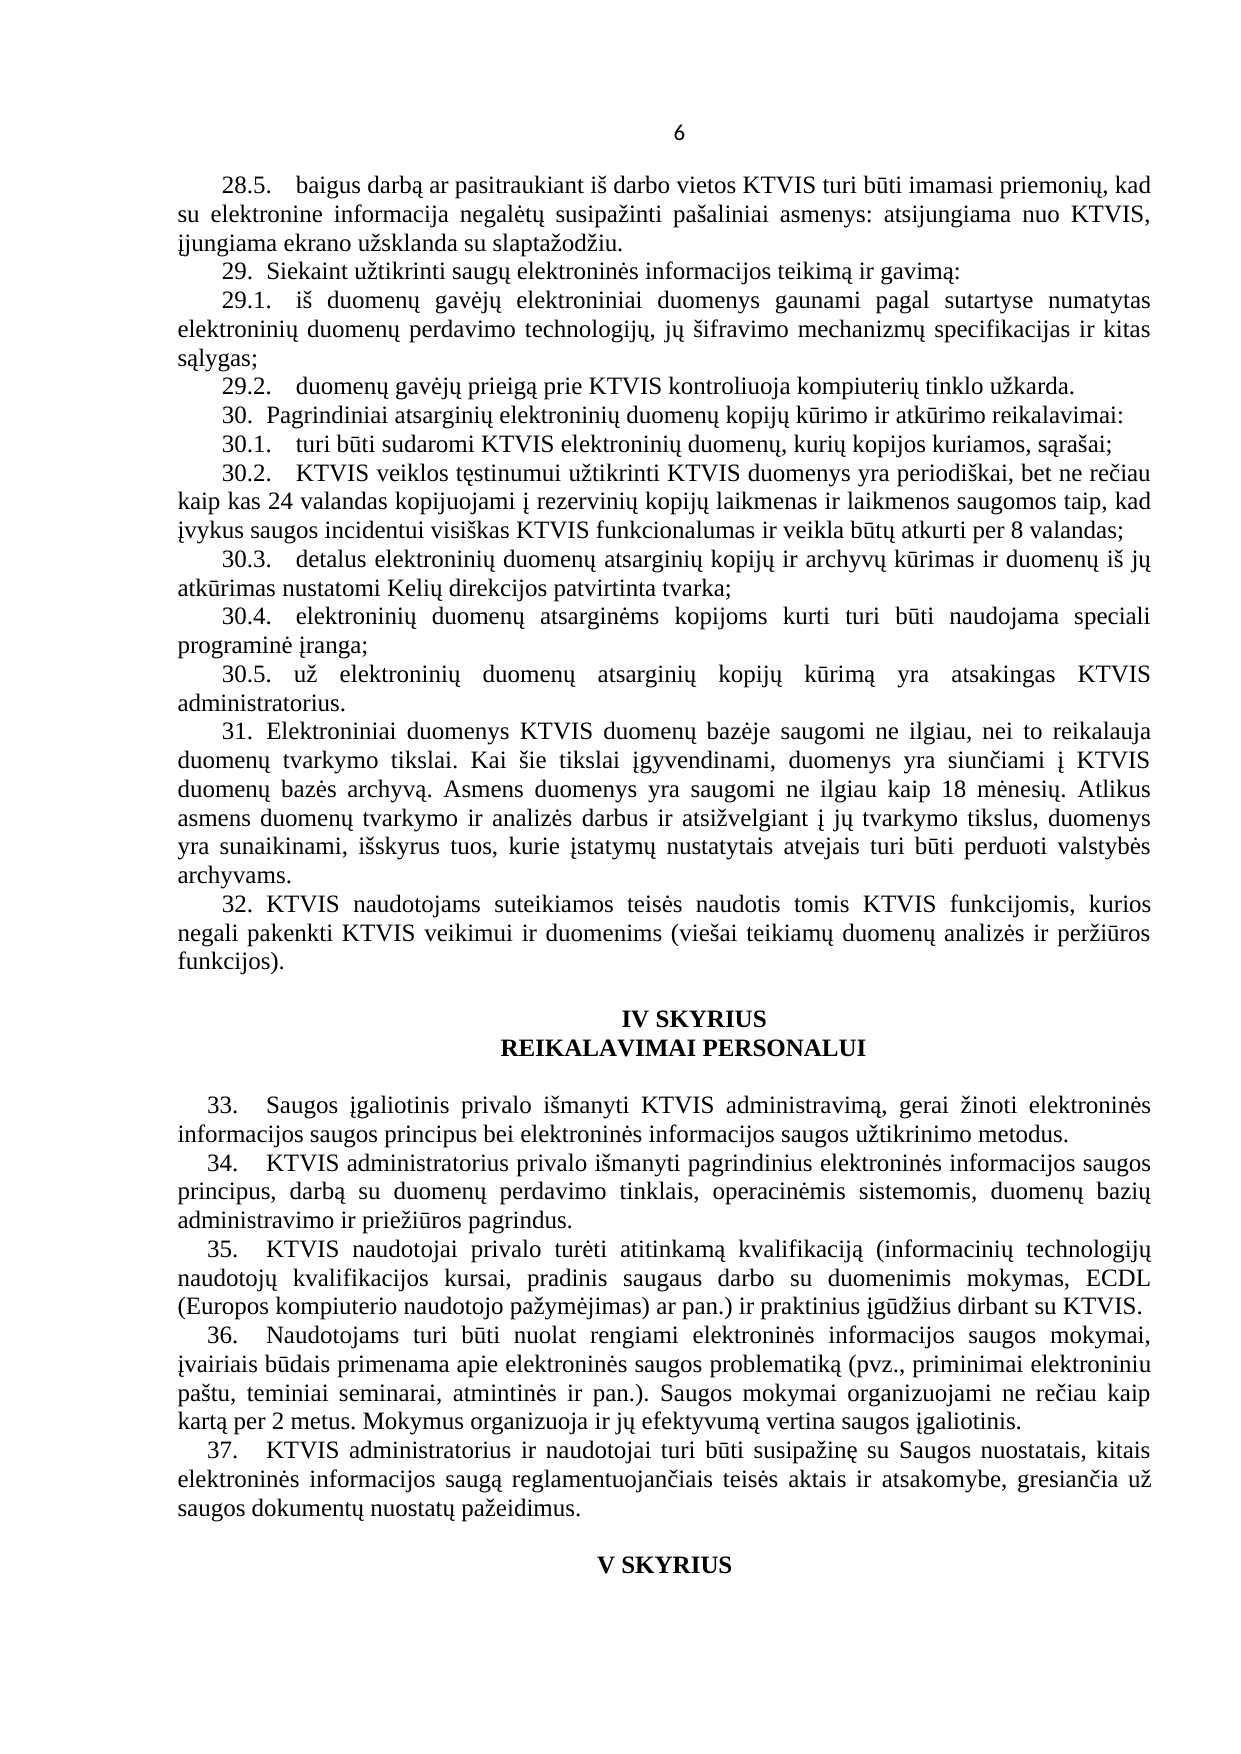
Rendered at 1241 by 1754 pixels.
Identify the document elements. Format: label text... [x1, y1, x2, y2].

text 30.5. už elektroninių duomenų atsarginių kopijų kūrimą yra atsakingas KTVIS administratorius. [177, 659, 1152, 716]
text 35. KTVIS naudotojai privalo turėti atitinkamą kvalifikaciją (informacinių technologijų naudotojų kvalifikacijos kursai, pradinis saugaus darbo su duomenimis mokymas, ECDL (Europos kompiuterio naudotojo pažymėjimas) ar pan.) ir praktinius įgūdžius dirbant su KTVIS. [177, 1234, 1152, 1320]
text 29.2. duomenų gavėjų prieigą prie KTVIS kontroliuoja kompiuterių tinklo užkarda. [177, 371, 1152, 400]
text 30. Pagrindiniai atsarginių elektroninių duomenų kopijų kūrimo ir atkūrimo reikalavimai: [177, 400, 1152, 429]
text 29.1. iš duomenų gavėjų elektroniniai duomenys gaunami pagal sutartyse numatytas elektroninių duomenų perdavimo technologijų, jų šifravimo mechanizmų specifikacijas ir kitas sąlygas; [177, 285, 1152, 371]
text 32. KTVIS naudotojams suteikiamos teisės naudotis tomis KTVIS funkcijomis, kurios negali pakenkti KTVIS veikimui ir duomenims (viešai teikiamų duomenų analizės ir peržiūros funkcijos). [177, 889, 1152, 975]
text REIKALAVIMAI PERSONALUI [215, 1033, 1152, 1061]
text 34. KTVIS administratorius privalo išmanyti pagrindinius elektroninės informacijos saugos principus, darbą su duomenų perdavimo tinklais, operacinėmis sistemomis, duomenų bazių administravimo ir priežiūros pagrindus. [177, 1148, 1152, 1234]
text V SKYRIUS [177, 1550, 1152, 1579]
text 30.1. turi būti sudaromi KTVIS elektroninių duomenų, kurių kopijos kuriamos, sąrašai; [177, 429, 1152, 458]
text 30.2. KTVIS veiklos tęstinumui užtikrinti KTVIS duomenys yra periodiškai, bet ne rečiau kaip kas 24 valandas kopijuojami į rezervinių kopijų laikmenas ir laikmenos saugomos taip, kad įvykus saugos incidentui visiškas KTVIS funkcionalumas ir veikla būtų atkurti per 8 valandas; [177, 458, 1152, 544]
text 30.3. detalus elektroninių duomenų atsarginių kopijų ir archyvų kūrimas ir duomenų iš jų atkūrimas nustatomi Kelių direkcijos patvirtinta tvarka; [177, 544, 1152, 601]
text 31. Elektroniniai duomenys KTVIS duomenų bazėje saugomi ne ilgiau, nei to reikalauja duomenų tvarkymo tikslai. Kai šie tikslai įgyvendinami, duomenys yra siunčiami į KTVIS duomenų bazės archyvą. Asmens duomenys yra saugomi ne ilgiau kaip 18 mėnesių. Atlikus asmens duomenų tvarkymo ir analizės darbus ir atsižvelgiant į jų tvarkymo tikslus, duomenys yra sunaikinami, išskyrus tuos, kurie įstatymų nustatytais atvejais turi būti perduoti valstybės archyvams. [177, 716, 1152, 889]
text 37. KTVIS administratorius ir naudotojai turi būti susipažinę su Saugos nuostatais, kitais elektroninės informacijos saugą reglamentuojančiais teisės aktais ir atsakomybe, gresiančia už saugos dokumentų nuostatų pažeidimus. [177, 1435, 1152, 1521]
text 36. Naudotojams turi būti nuolat rengiami elektroninės informacijos saugos mokymai, įvairiais būdais primenama apie elektroninės saugos problematiką (pvz., priminimai elektroniniu paštu, teminiai seminarai, atmintinės ir pan.). Saugos mokymai organizuojami ne rečiau kaip kartą per 2 metus. Mokymus organizuoja ir jų efektyvumą vertina saugos įgaliotinis. [177, 1320, 1152, 1435]
text 33. Saugos įgaliotinis privalo išmanyti KTVIS administravimą, gerai žinoti elektroninės informacijos saugos principus bei elektroninės informacijos saugos užtikrinimo metodus. [177, 1090, 1152, 1148]
text 28.5. baigus darbą ar pasitraukiant iš darbo vietos KTVIS turi būti imamasi priemonių, kad su elektronine informacija negalėtų susipažinti pašaliniai asmenys: atsijungiama nuo KTVIS, įjungiama ekrano užsklanda su slaptažodžiu. [177, 170, 1152, 256]
text IV SKYRIUS [236, 1004, 1152, 1033]
text 30.4. elektroninių duomenų atsarginėms kopijoms kurti turi būti naudojama speciali programinė įranga; [177, 601, 1152, 659]
text 29. Siekaint užtikrinti saugų elektroninės informacijos teikimą ir gavimą: [177, 256, 1152, 285]
